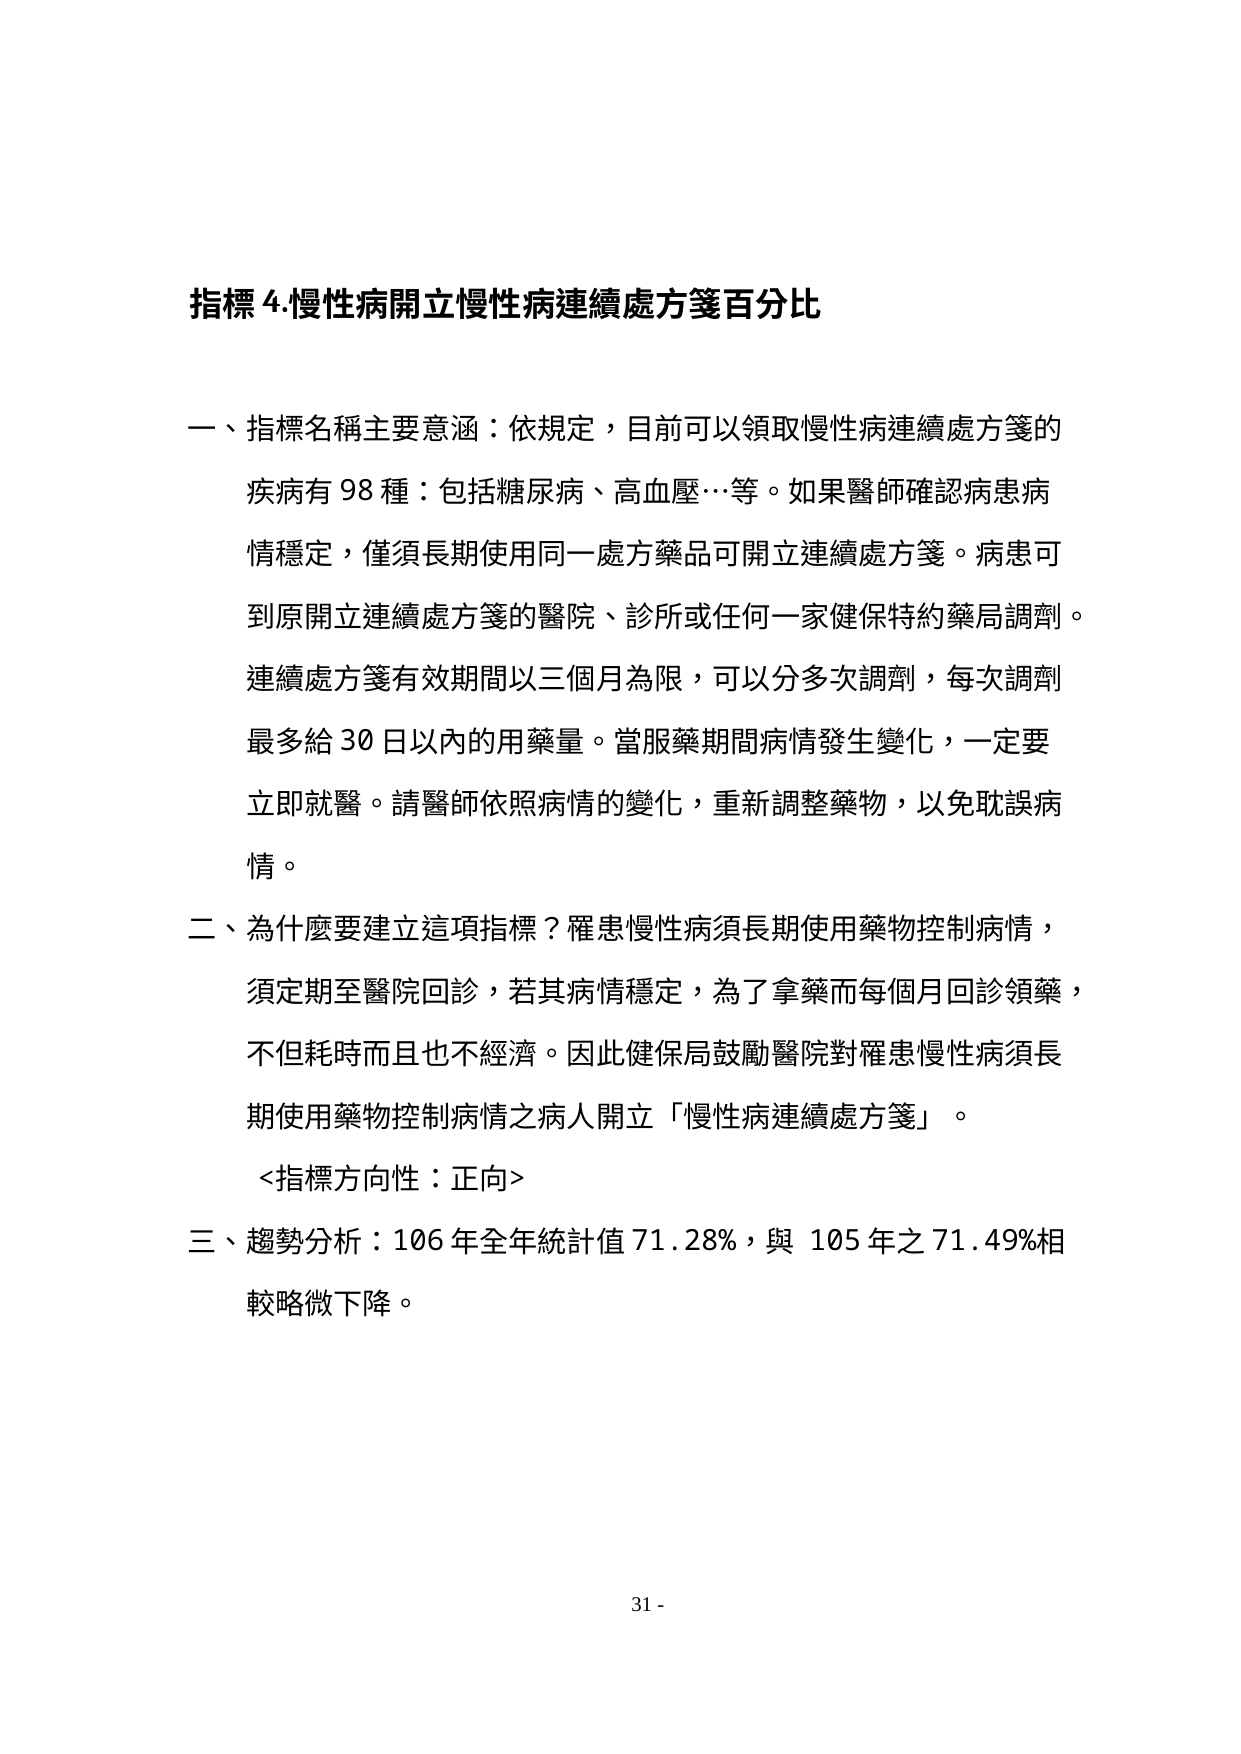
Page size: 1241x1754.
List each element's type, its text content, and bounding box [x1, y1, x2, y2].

text 三、趨勢分析：106年全年統計值71.28%，與 105年之71.49%相較略微下降。 [187, 1198, 1078, 1323]
text 二、為什麼要建立這項指標？罹患慢性病須長期使用藥物控制病情，須定期至醫院回診，若其病情穩定，為了拿藥而每個月回診領藥，不但耗時而且也不經濟。因此健保局鼓勵醫院對罹患慢性病須長期使用藥物控制病情之病人開立「慢性病連續處方箋」。 [187, 885, 1078, 1135]
text 一、指標名稱主要意涵：依規定，目前可以領取慢性病連續處方箋的疾病有98種：包括糖尿病、高血壓…等。如果醫師確認病患病情穩定，僅須長期使用同一處方藥品可開立連續處方箋。病患可到原開立連續處方箋的醫院、診所或任何一家健保特約藥局調劑。連續處方箋有效期間以三個月為限，可以分多次調劑，每次調劑最多給30日以內的用藥量。當服藥期間病情發生變化，一定要立即就醫。請醫師依照病情的變化，重新調整藥物，以免耽誤病情。 [187, 385, 1078, 885]
table_header 指標4.慢性病開立慢性病連續處方箋百分比 [188, 198, 868, 329]
text <指標方向性：正向> [187, 1135, 1078, 1198]
